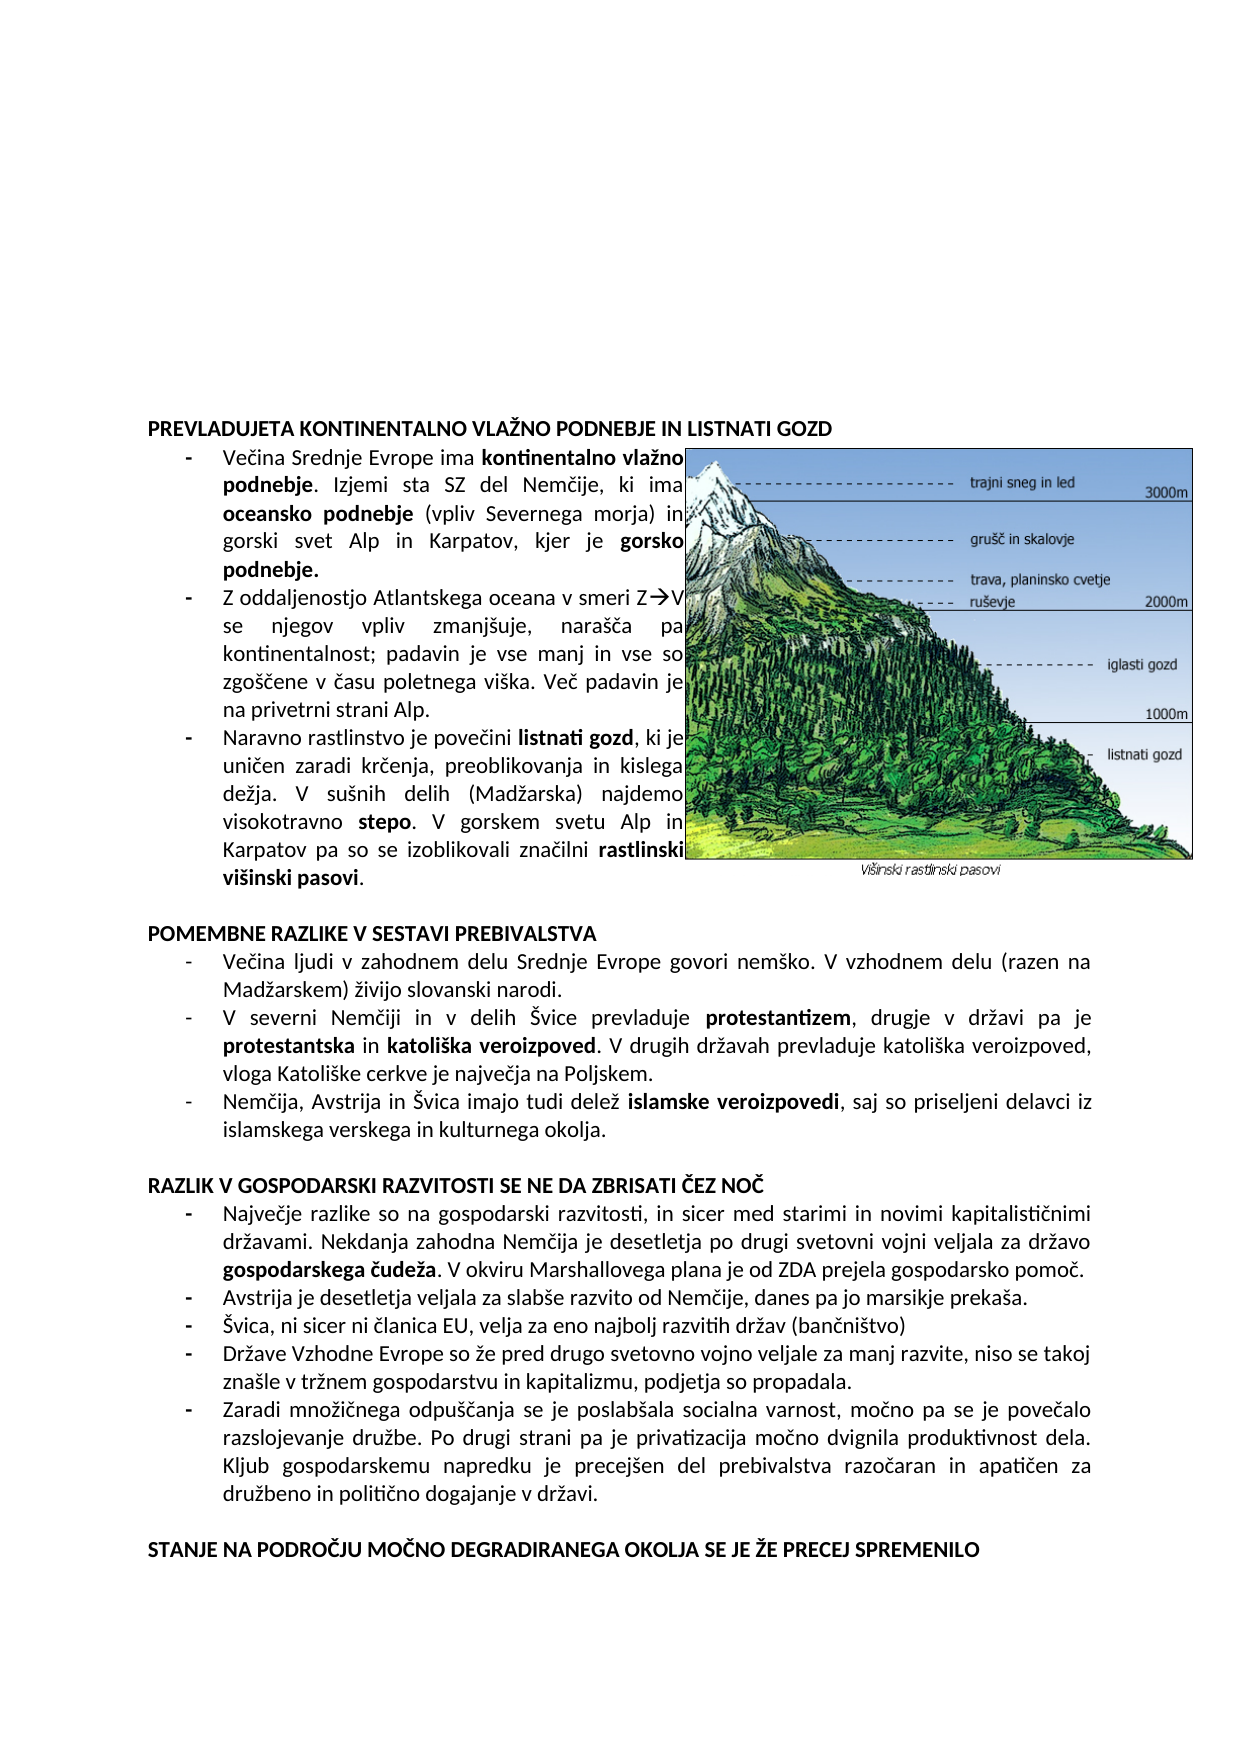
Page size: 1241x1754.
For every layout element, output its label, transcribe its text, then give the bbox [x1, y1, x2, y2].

text STANJE NA PODROČJU MOČNO DEGRADIRANEGA OKOLJA SE JE ŽE PRECEJ SPREMENILO [148, 1535, 1092, 1563]
text RAZLIK V GOSPODARSKI RAZVITOSTI SE NE DA ZBRISATI ČEZ NOČ [148, 1171, 1092, 1199]
list V severni Nemčiji in v delih Švice prevladuje protestantizem, drugje v državi pa je protestantska in katoliška veroizpoved. V drugih državah prevladuje katoliška veroizpoved, vloga Katoliške cerkve je največja na Poljskem. [185, 1003, 1092, 1087]
list Večina ljudi v zahodnem delu Srednje Evrope govori nemško. V vzhodnem delu (razen na Madžarskem) živijo slovanski narodi. [185, 947, 1092, 1003]
list Zaradi množičnega odpuščanja se je poslabšala socialna varnost, močno pa se je povečalo razslojevanje družbe. Po drugi strani pa je privatizacija močno dvignila produktivnost dela. Kljub gospodarskemu napredku je precejšen del prebivalstva razočaran in apatičen za družbeno in politično dogajanje v državi. [185, 1395, 1092, 1507]
list Nemčija, Avstrija in Švica imajo tudi delež islamske veroizpovedi, saj so priseljeni delavci iz islamskega verskega in kulturnega okolja. [185, 1087, 1092, 1143]
list Z oddaljenostjo Atlantskega oceana v smeri ZV se njegov vpliv zmanjšuje, narašča pa kontinentalnost; padavin je vse manj in vse so zgoščene v času poletnega viška. Več padavin je na privetrni strani Alp. [185, 583, 1092, 723]
list Največje razlike so na gospodarski razvitosti, in sicer med starimi in novimi kapitalističnimi državami. Nekdanja zahodna Nemčija je desetletja po drugi svetovni vojni veljala za državo gospodarskega čudeža. V okviru Marshallovega plana je od ZDA prejela gospodarsko pomoč. [185, 1199, 1092, 1283]
text POMEMBNE RAZLIKE V SESTAVI PREBIVALSTVA [148, 919, 1092, 947]
list Švica, ni sicer ni članica EU, velja za eno najbolj razvitih držav (bančništvo) [185, 1311, 1092, 1339]
list Države Vzhodne Evrope so že pred drugo svetovno vojno veljale za manj razvite, niso se takoj znašle v tržnem gospodarstvu in kapitalizmu, podjetja so propadala. [185, 1339, 1092, 1395]
picture [1092, 447, 1194, 876]
text PREVLADUJETA KONTINENTALNO VLAŽNO PODNEBJE IN LISTNATI GOZD [148, 414, 1092, 443]
list Večina Srednje Evrope ima kontinentalno vlažno podnebje. Izjemi sta SZ del Nemčije, ki ima oceansko podnebje (vpliv Severnega morja) in gorski svet Alp in Karpatov, kjer je gorsko podnebje. [185, 443, 1092, 583]
list Avstrija je desetletja veljala za slabše razvito od Nemčije, danes pa jo marsikje prekaša. [185, 1283, 1092, 1311]
list Naravno rastlinstvo je povečini listnati gozd, ki je uničen zaradi krčenja, preoblikovanja in kislega dežja. V sušnih delih (Madžarska) najdemo visokotravno stepo. V gorskem svetu Alp in Karpatov pa so se izoblikovali značilni rastlinski višinski pasovi. [185, 723, 1092, 891]
